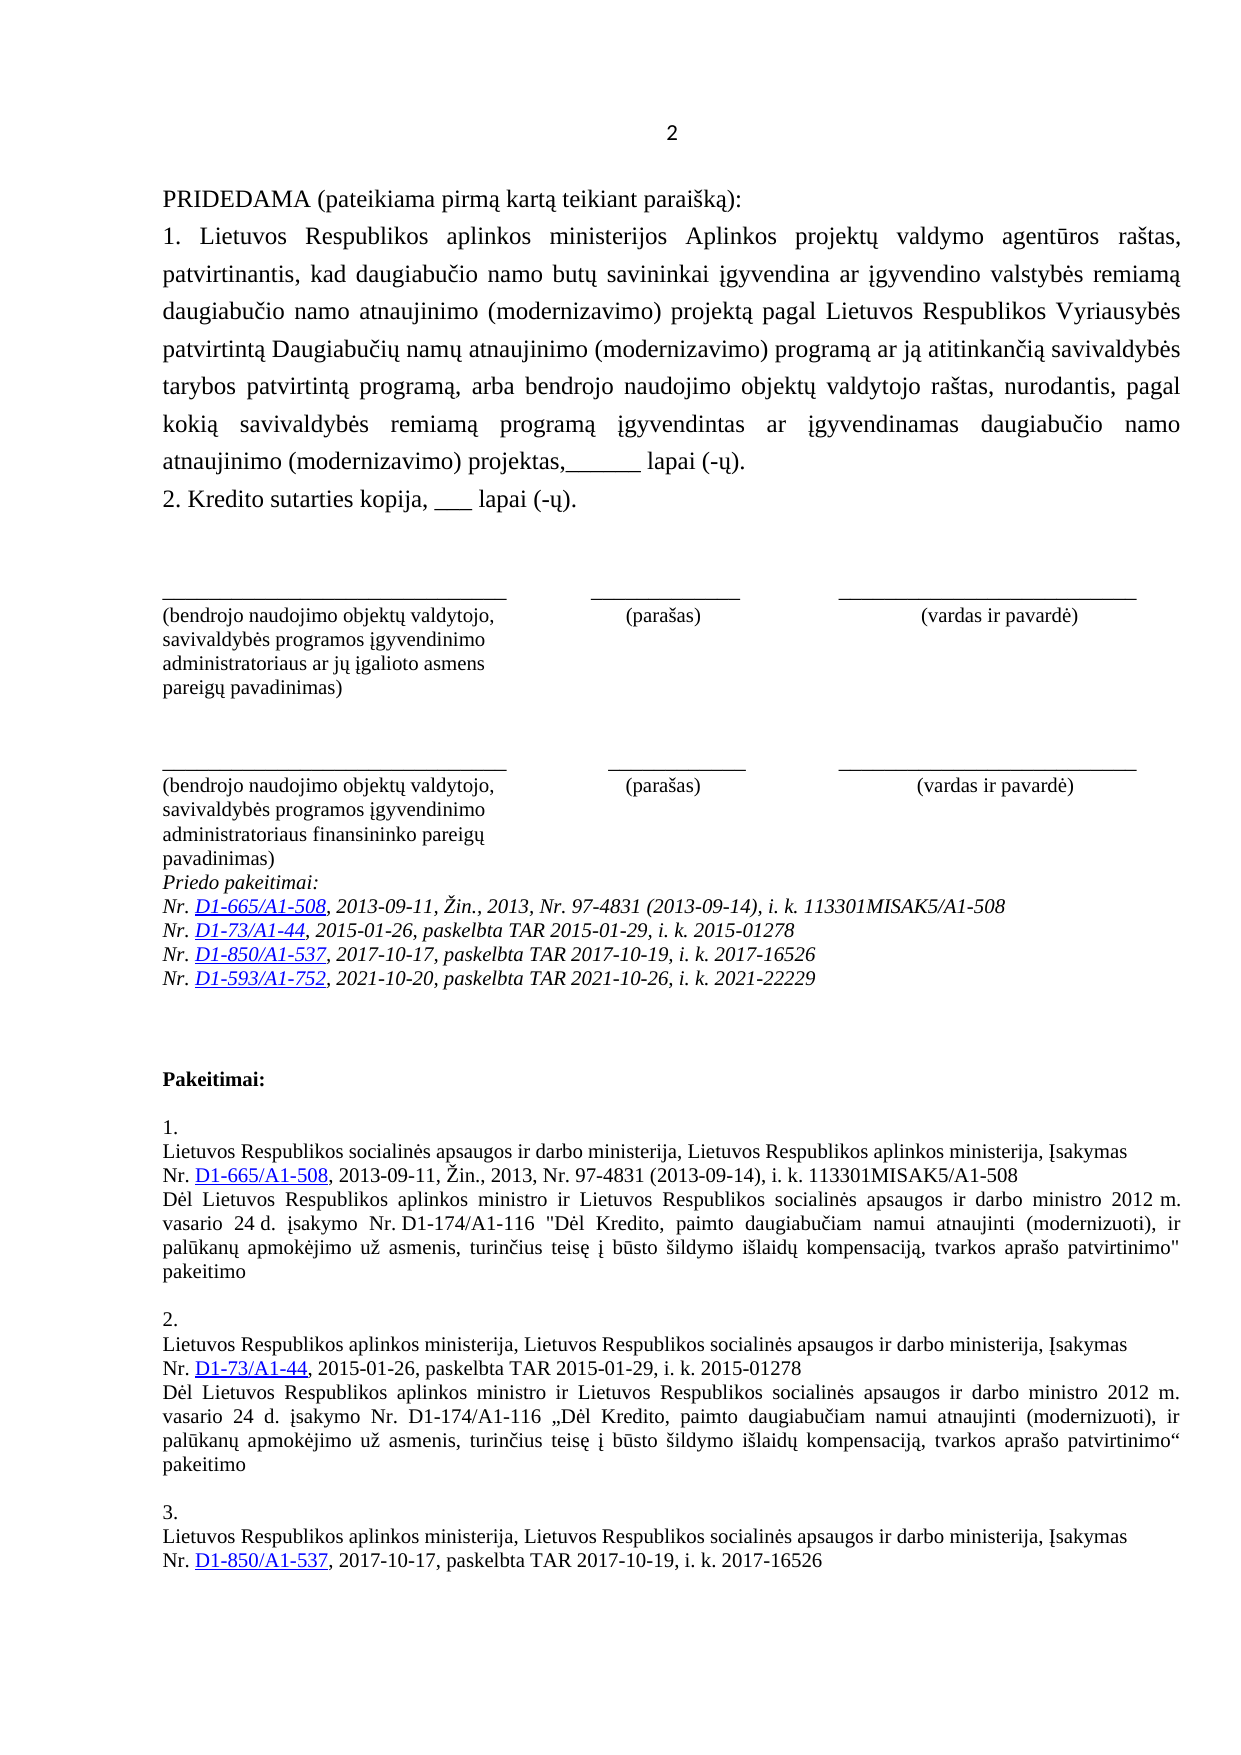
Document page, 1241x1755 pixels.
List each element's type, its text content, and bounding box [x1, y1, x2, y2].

text ______________________________ ____________ __________________________ [162, 747, 1181, 773]
text ______________________________ _____________ __________________________ [162, 576, 1181, 603]
text pareigų pavadinimas) [162, 675, 1181, 699]
text Priedo pakeitimai: [162, 869, 1181, 894]
text Nr. D1-850/A1-537, 2017-10-17, paskelbta TAR 2017-10-19, i. k. 2017-16526 [162, 942, 1181, 966]
text administratoriaus ar jų įgalioto asmens [162, 651, 1181, 675]
text (bendrojo naudojimo objektų valdytojo, (parašas) (vardas ir pavardė) [162, 603, 1181, 627]
text Nr. D1-665/A1-508, 2013-09-11, Žin., 2013, Nr. 97-4831 (2013-09-14), i. k. 113301MISAK5/A1-508 [162, 894, 1181, 918]
text administratoriaus finansininko pareigų [162, 821, 1181, 846]
text Pakeitimai: [162, 1067, 1181, 1091]
text (bendrojo naudojimo objektų valdytojo, (parašas) (vardas ir pavardė) [162, 773, 1181, 797]
text savivaldybės programos įgyvendinimo [162, 627, 1181, 651]
text Nr. D1-665/A1-508, 2013-09-11, Žin., 2013, Nr. 97-4831 (2013-09-14), i. k. 113301MISAK5/A1-508 [162, 1163, 1181, 1187]
text Nr. D1-73/A1-44, 2015-01-26, paskelbta TAR 2015-01-29, i. k. 2015-01278 [162, 1356, 1181, 1379]
text 2. [162, 1307, 1181, 1331]
text Nr. D1-73/A1-44, 2015-01-26, paskelbta TAR 2015-01-29, i. k. 2015-01278 [162, 918, 1181, 942]
text 3. [162, 1500, 1181, 1524]
text Dėl Lietuvos Respublikos aplinkos ministro ir Lietuvos Respublikos socialinės apsaugos ir darbo ministro 2012 m. vasario 24 d. įsakymo Nr. D1-174/A1-116 "Dėl Kredito, paimto daugiabučiam namui atnaujinti (modernizuoti), ir palūkanų apmokėjimo už asmenis, turinčius teisę į būsto šildymo išlaidų kompensaciją, tvarkos aprašo patvirtinimo" pakeitimo [162, 1187, 1181, 1283]
text Lietuvos Respublikos socialinės apsaugos ir darbo ministerija, Lietuvos Respublikos aplinkos ministerija, Įsakymas [162, 1139, 1181, 1163]
text PRIDEDAMA (pateikiama pirmą kartą teikiant paraišką): [162, 175, 1181, 212]
text Dėl Lietuvos Respublikos aplinkos ministro ir Lietuvos Respublikos socialinės apsaugos ir darbo ministro 2012 m. vasario 24 d. įsakymo Nr. D1-174/A1-116 „Dėl Kredito, paimto daugiabučiam namui atnaujinti (modernizuoti), ir palūkanų apmokėjimo už asmenis, turinčius teisę į būsto šildymo išlaidų kompensaciją, tvarkos aprašo patvirtinimo“ pakeitimo [162, 1379, 1181, 1476]
text Lietuvos Respublikos aplinkos ministerija, Lietuvos Respublikos socialinės apsaugos ir darbo ministerija, Įsakymas [162, 1331, 1181, 1356]
text 1. [162, 1115, 1181, 1139]
text savivaldybės programos įgyvendinimo [162, 797, 1181, 821]
text Nr. D1-850/A1-537, 2017-10-17, paskelbta TAR 2017-10-19, i. k. 2017-16526 [162, 1548, 1181, 1572]
text Nr. D1-593/A1-752, 2021-10-20, paskelbta TAR 2021-10-26, i. k. 2021-22229 [162, 966, 1181, 990]
text Lietuvos Respublikos aplinkos ministerija, Lietuvos Respublikos socialinės apsaugos ir darbo ministerija, Įsakymas [162, 1524, 1181, 1548]
text pavadinimas) [162, 846, 1181, 869]
text 2. Kredito sutarties kopija, ___ lapai (-ų). [162, 475, 1181, 512]
text 1. Lietuvos Respublikos aplinkos ministerijos Aplinkos projektų valdymo agentūros raštas, patvirtinantis, kad daugiabučio namo butų savininkai įgyvendina ar įgyvendino valstybės remiamą daugiabučio namo atnaujinimo (modernizavimo) projektą pagal Lietuvos Respublikos Vyriausybės patvirtintą Daugiabučių namų atnaujinimo (modernizavimo) programą ar ją atitinkančią savivaldybės tarybos patvirtintą programą, arba bendrojo naudojimo objektų valdytojo raštas, nurodantis, pagal kokią savivaldybės remiamą programą įgyvendintas ar įgyvendinamas daugiabučio namo atnaujinimo (modernizavimo) projektas,______ lapai (-ų). [162, 212, 1181, 475]
